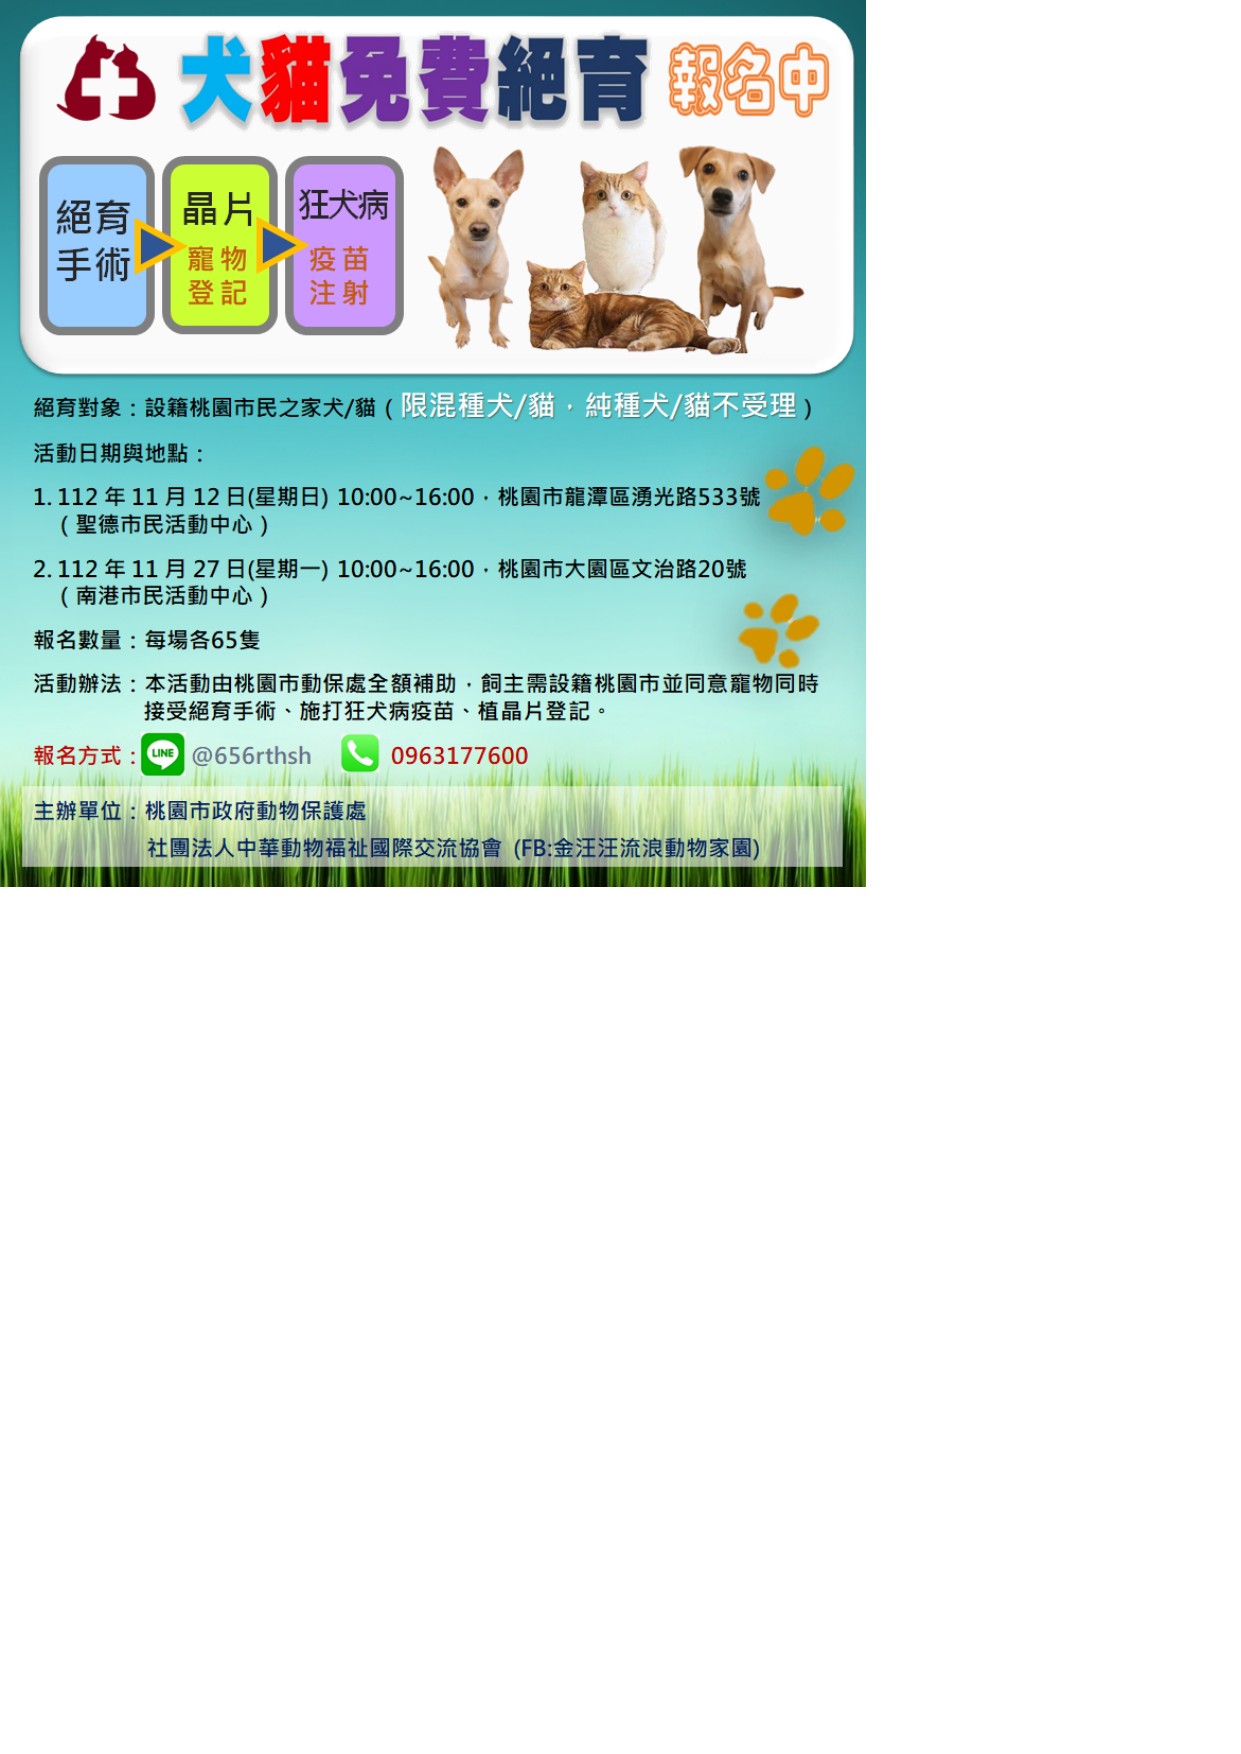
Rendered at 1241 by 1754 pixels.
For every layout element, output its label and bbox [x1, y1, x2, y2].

picture [0, 0, 866, 887]
